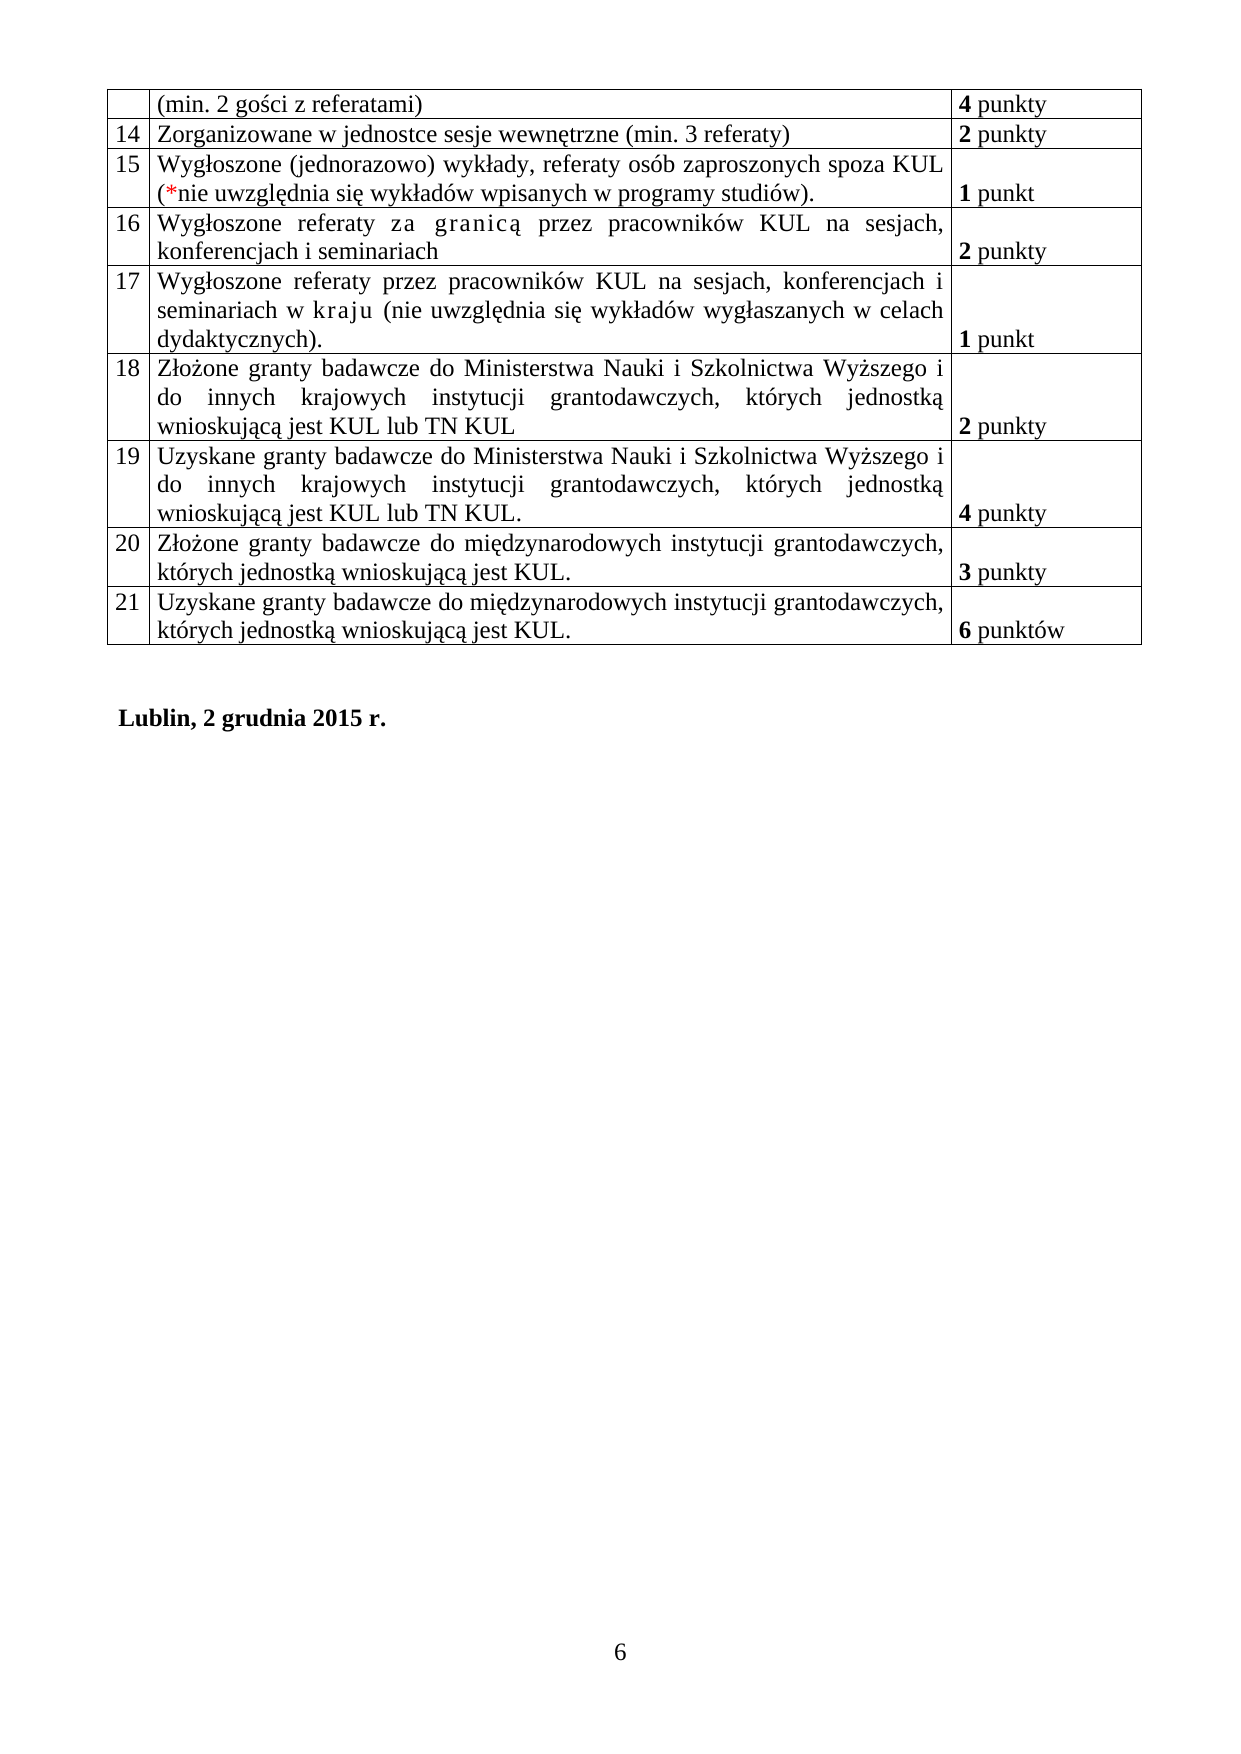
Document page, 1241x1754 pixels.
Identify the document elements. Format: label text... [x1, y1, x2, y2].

table_cell 14 [108, 119, 149, 148]
table_cell 6 punktów [952, 587, 1141, 644]
table_cell 3 punkty [952, 528, 1141, 586]
table_cell Złożone granty badawcze do międzynarodowych instytucji grantodawczych, których jednostką wnioskującą jest KUL. [150, 528, 951, 586]
table_cell (min. 2 gości z referatami) [150, 90, 951, 118]
table_cell [108, 90, 149, 118]
table_cell 1 punkt [952, 266, 1141, 352]
text Lublin, 2 grudnia 2015 r. [118, 703, 1122, 731]
table_cell 2 punkty [952, 208, 1141, 265]
table_cell 15 [108, 149, 149, 207]
table_cell 21 [108, 587, 149, 644]
table_cell 20 [108, 528, 149, 586]
table_cell 16 [108, 208, 149, 265]
table_cell 4 punkty [952, 90, 1141, 118]
table_cell 18 [108, 354, 149, 440]
table_cell 1 punkt [952, 149, 1141, 207]
table_cell 4 punkty [952, 441, 1141, 527]
table_cell 17 [108, 266, 149, 352]
table_cell Uzyskane granty badawcze do międzynarodowych instytucji grantodawczych, których jednostką wnioskującą jest KUL. [150, 587, 951, 644]
table_cell Wygłoszone referaty przez pracowników KUL na sesjach, konferencjach i seminariach w kraju (nie uwzględnia się wykładów wygłaszanych w celach dydaktycznych). [150, 266, 951, 352]
table_cell Zorganizowane w jednostce sesje wewnętrzne (min. 3 referaty) [150, 119, 951, 148]
table_cell 2 punkty [952, 119, 1141, 148]
table_cell Wygłoszone referaty za granicą przez pracowników KUL na sesjach, konferencjach i seminariach [150, 208, 951, 265]
table_cell 19 [108, 441, 149, 527]
table_cell Uzyskane granty badawcze do Ministerstwa Nauki i Szkolnictwa Wyższego i do innych krajowych instytucji grantodawczych, których jednostką wnioskującą jest KUL lub TN KUL. [150, 441, 951, 527]
table_cell Złożone granty badawcze do Ministerstwa Nauki i Szkolnictwa Wyższego i do innych krajowych instytucji grantodawczych, których jednostką wnioskującą jest KUL lub TN KUL [150, 354, 951, 440]
table_cell Wygłoszone (jednorazowo) wykłady, referaty osób zaproszonych spoza KUL (*nie uwzględnia się wykładów wpisanych w programy studiów). [150, 149, 951, 207]
table_cell 2 punkty [952, 354, 1141, 440]
